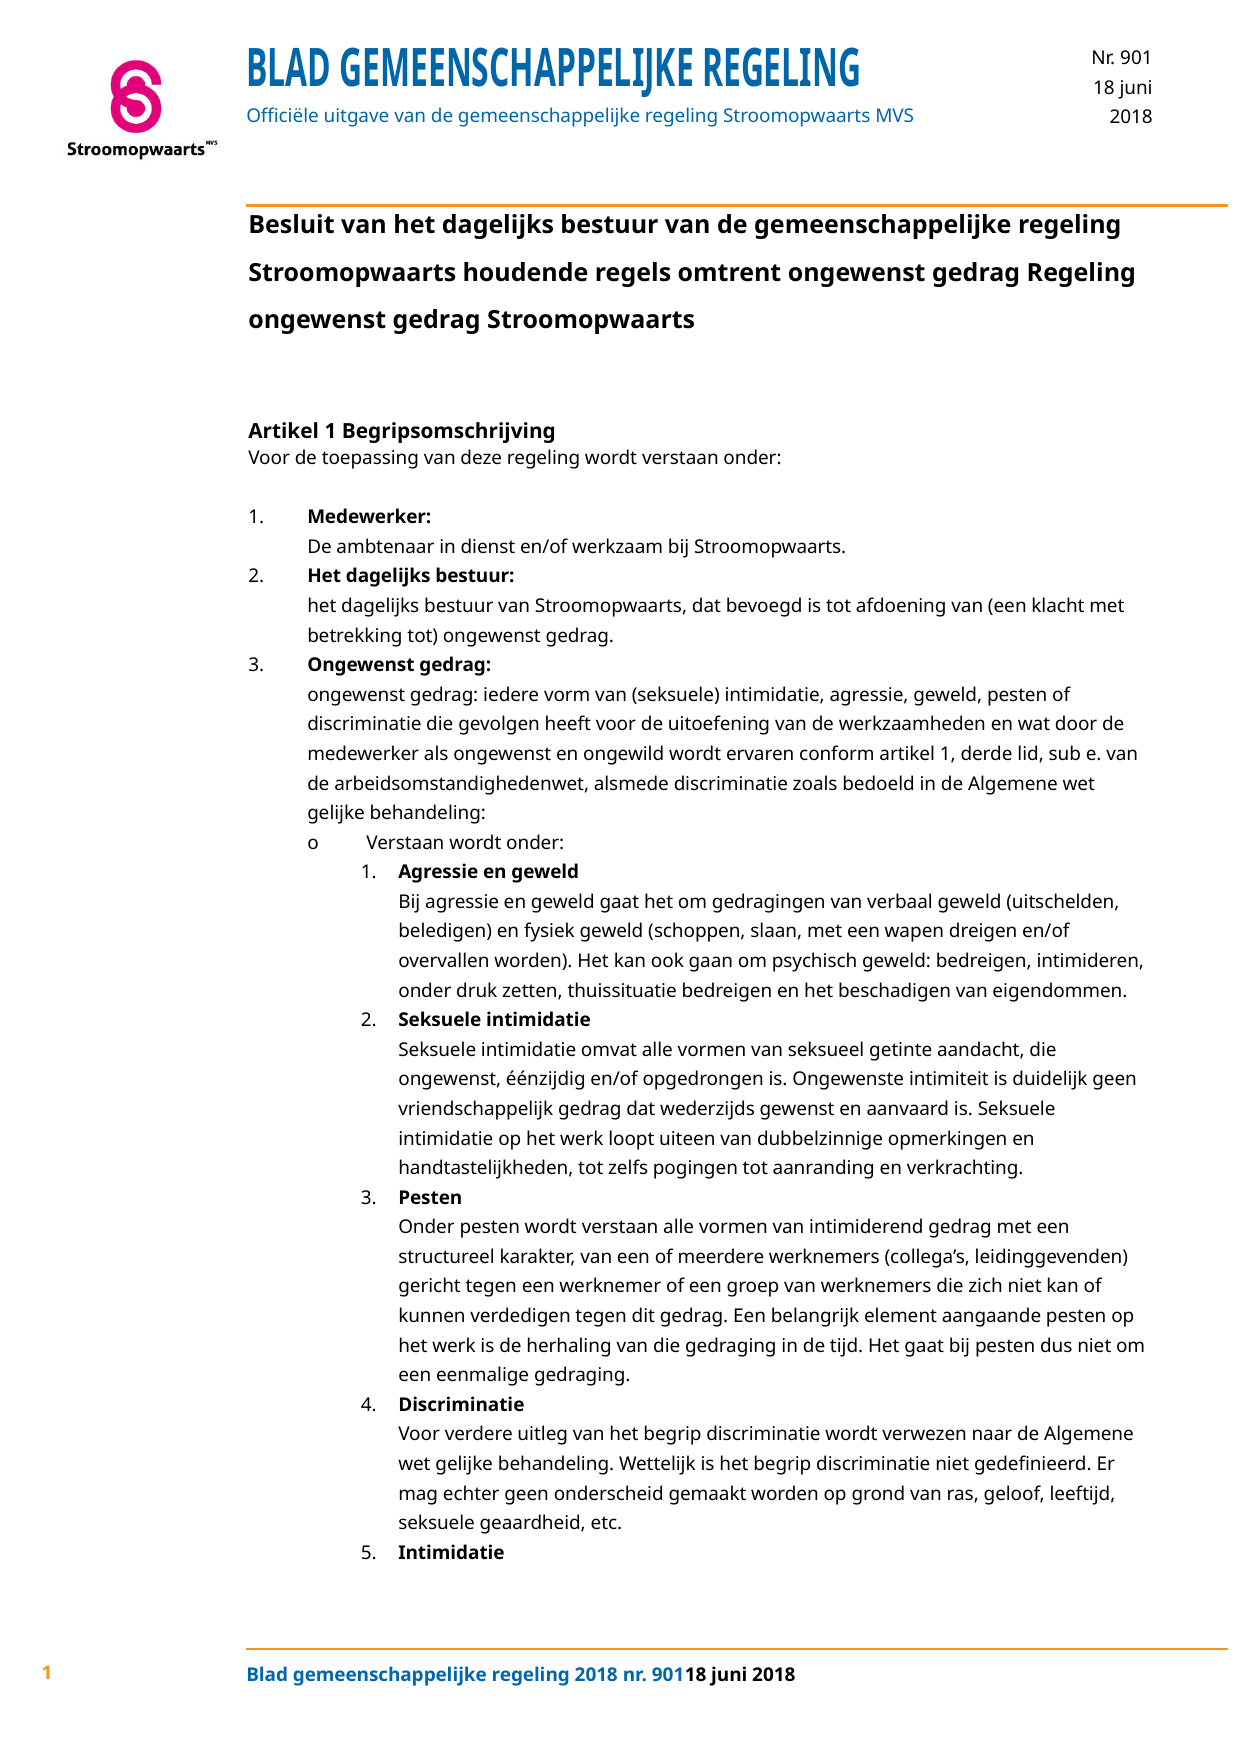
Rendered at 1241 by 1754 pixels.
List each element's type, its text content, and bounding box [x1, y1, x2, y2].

text Artikel 1 Begripsomschrijving [248, 416, 1152, 444]
list Medewerker: [248, 503, 1152, 529]
list Ongewenst gedrag: [248, 651, 1152, 677]
list het dagelijks bestuur van Stroomopwaarts, dat bevoegd is tot afdoening van (een klacht met betrekking tot) ongewenst gedrag. [248, 592, 1152, 648]
list Voor verdere uitleg van het begrip discriminatie wordt verwezen naar de Algemene wet gelijke behandeling. Wettelijk is het begrip discriminatie niet gedefinieerd. Er mag echter geen onderscheid gemaakt worden op grond van ras, geloof, leeftijd, seksuele geaardheid, etc. [361, 1421, 1152, 1535]
text Besluit van het dagelijks bestuur van de gemeenschappelijke regeling Stroomopwaarts houdende regels omtrent ongewenst gedrag Regeling ongewenst gedrag Stroomopwaarts [248, 207, 1152, 336]
list Seksuele intimidatie omvat alle vormen van seksueel getinte aandacht, die ongewenst, éénzijdig en/of opgedrongen is. Ongewenste intimiteit is duidelijk geen vriendschappelijk gedrag dat wederzijds gewenst en aanvaard is. Seksuele intimidatie op het werk loopt uiteen van dubbelzinnige opmerkingen en handtastelijkheden, tot zelfs pogingen tot aanranding en verkrachting. [361, 1036, 1152, 1180]
list ongewenst gedrag: iedere vorm van (seksuele) intimidatie, agressie, geweld, pesten of discriminatie die gevolgen heeft voor de uitoefening van de werkzaamheden en wat door de medewerker als ongewenst en ongewild wordt ervaren conform artikel 1, derde lid, sub e. van de arbeidsomstandighedenwet, alsmede discriminatie zoals bedoeld in de Algemene wet gelijke behandeling: [248, 681, 1152, 825]
list Bij agressie en geweld gaat het om gedragingen van verbaal geweld (uitschelden, beledigen) en fysiek geweld (schoppen, slaan, met een wapen dreigen en/of overvallen worden). Het kan ook gaan om psychisch geweld: bedreigen, intimideren, onder druk zetten, thuissituatie bedreigen en het beschadigen van eigendommen. [361, 888, 1152, 1003]
list Onder pesten wordt verstaan alle vormen van intimiderend gedrag met een structureel karakter, van een of meerdere werknemers (collega’s, leidinggevenden) gericht tegen een werknemer of een groep van werknemers die zich niet kan of kunnen verdedigen tegen dit gedrag. Een belangrijk element aangaande pesten op het werk is de herhaling van die gedraging in de tijd. Het gaat bij pesten dus niet om een eenmalige gedraging. [361, 1213, 1152, 1387]
list Het dagelijks bestuur: [248, 563, 1152, 588]
list Verstaan wordt onder: [307, 829, 1152, 855]
list Discriminatie [361, 1391, 1152, 1417]
list Seksuele intimidatie [361, 1006, 1152, 1032]
text Voor de toepassing van deze regeling wordt verstaan onder: [248, 444, 1152, 470]
list De ambtenaar in dienst en/of werkzaam bij Stroomopwaarts. [248, 533, 1152, 559]
list Intimidatie [361, 1539, 1152, 1565]
list Pesten [361, 1184, 1152, 1210]
list Agressie en geweld [361, 858, 1152, 884]
picture [41, 47, 231, 172]
